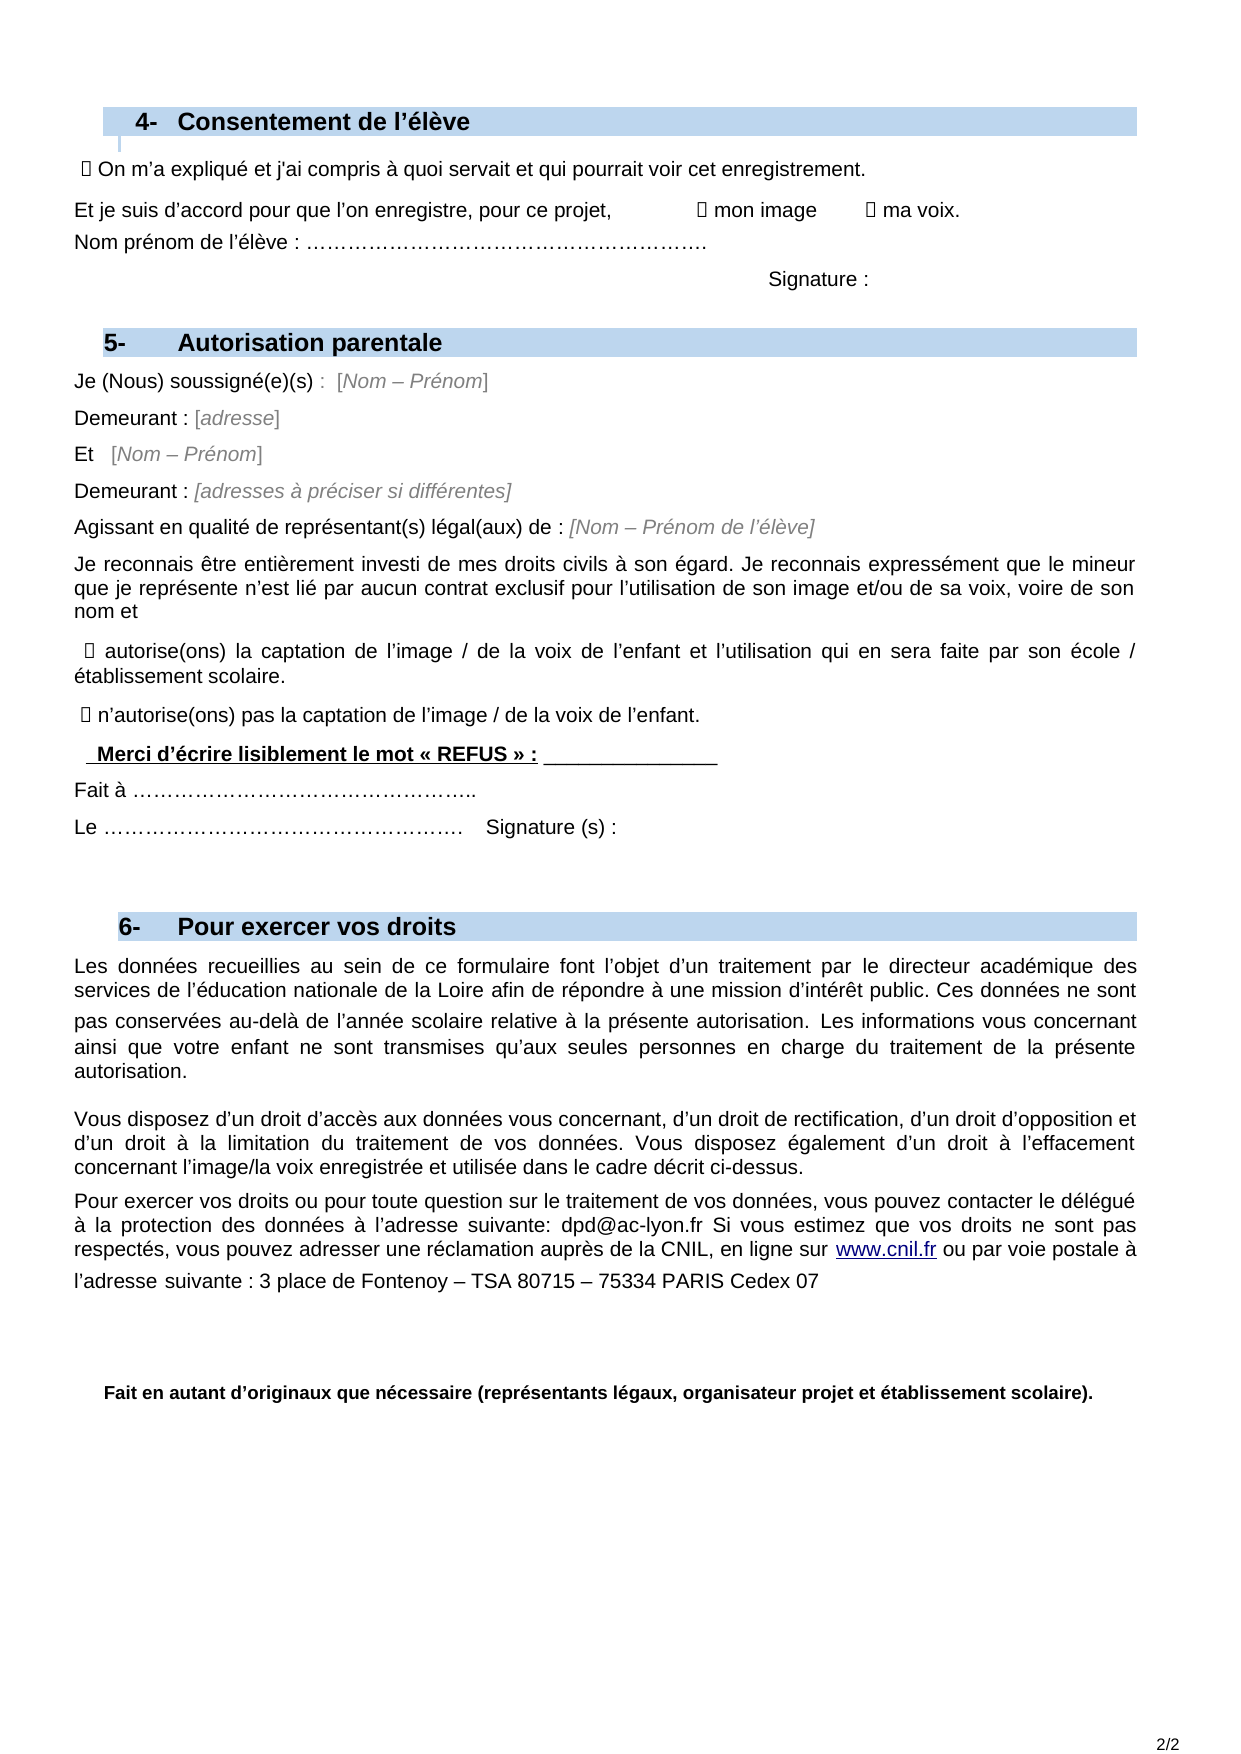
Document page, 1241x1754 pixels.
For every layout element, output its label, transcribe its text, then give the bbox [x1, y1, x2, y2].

text  autorise(ons) la captation de l’image / de la voix de l’enfant et l’utilisation qui en sera faite par son école / établissement scolaire. [74, 636, 1137, 688]
text  On m’a expliqué et j'ai compris à quoi servait et qui pourrait voir cet enregistrement. [74, 154, 1137, 183]
text Merci d’écrire lisiblement le mot « REFUS » : _______________ [74, 742, 1137, 766]
text  n’autorise(ons) pas la captation de l’image / de la voix de l’enfant. [74, 701, 1137, 729]
text Les données recueillies au sein de ce formulaire font l’objet d’un traitement par le directeur académique des services de l’éducation nationale de la Loire afin de répondre à une mission d’intérêt public. Ces données ne sont pas conservées au-delà de l’année scolaire relative à la présente autorisation. Les informations vous concernant ainsi que votre enfant ne sont transmises qu’aux seules personnes en charge du traitement de la présente autorisation. [74, 954, 1137, 1083]
list Consentement de l’élève [103, 107, 1137, 152]
list Autorisation parentale [103, 328, 1137, 357]
list Pour exercer vos droits [118, 912, 1137, 941]
text Vous disposez d’un droit d’accès aux données vous concernant, d’un droit de rectification, d’un droit d’opposition et d’un droit à la limitation du traitement de vos données. Vous disposez également d’un droit à l’effacement concernant l’image/la voix enregistrée et utilisée dans le cadre décrit ci-dessus. [74, 1107, 1137, 1179]
text Et je suis d’accord pour que l’on enregistre, pour ce projet,  mon image  ma voix. [74, 195, 1137, 224]
text Je (Nous) soussigné(e)(s) : [Nom – Prénom] [74, 369, 1137, 393]
text Fait en autant d’originaux que nécessaire (représentants légaux, organisateur projet et établissement scolaire). [103, 1382, 1137, 1403]
text Et [Nom – Prénom] [74, 442, 1137, 466]
text Pour exercer vos droits ou pour toute question sur le traitement de vos données, vous pouvez contacter le délégué à la protection des données à l’adresse suivante: dpd@ac-lyon.fr Si vous estimez que vos droits ne sont pas respectés, vous pouvez adresser une réclamation auprès de la CNIL, en ligne sur www.cnil.fr ou par voie postale à l’adresse suivante : 3 place de Fontenoy – TSA 80715 – 75334 PARIS Cedex 07 [74, 1189, 1137, 1295]
text Je reconnais être entièrement investi de mes droits civils à son égard. Je reconnais expressément que le mineur que je représente n’est lié par aucun contrat exclusif pour l’utilisation de son image et/ou de sa voix, voire de son nom et [74, 551, 1137, 623]
text Le ……………………………………………. Signature (s) : [74, 814, 1137, 838]
text Fait à ………………………………………….. [74, 778, 1137, 802]
text Demeurant : [adresses à préciser si différentes] [74, 478, 1137, 502]
text Demeurant : [adresse] [74, 406, 1137, 429]
text Agissant en qualité de représentant(s) légal(aux) de : [Nom – Prénom de l’élève] [74, 515, 1137, 539]
text Nom prénom de l’élève : …………………………………………………. [74, 230, 1137, 254]
text Signature : [739, 266, 1137, 290]
